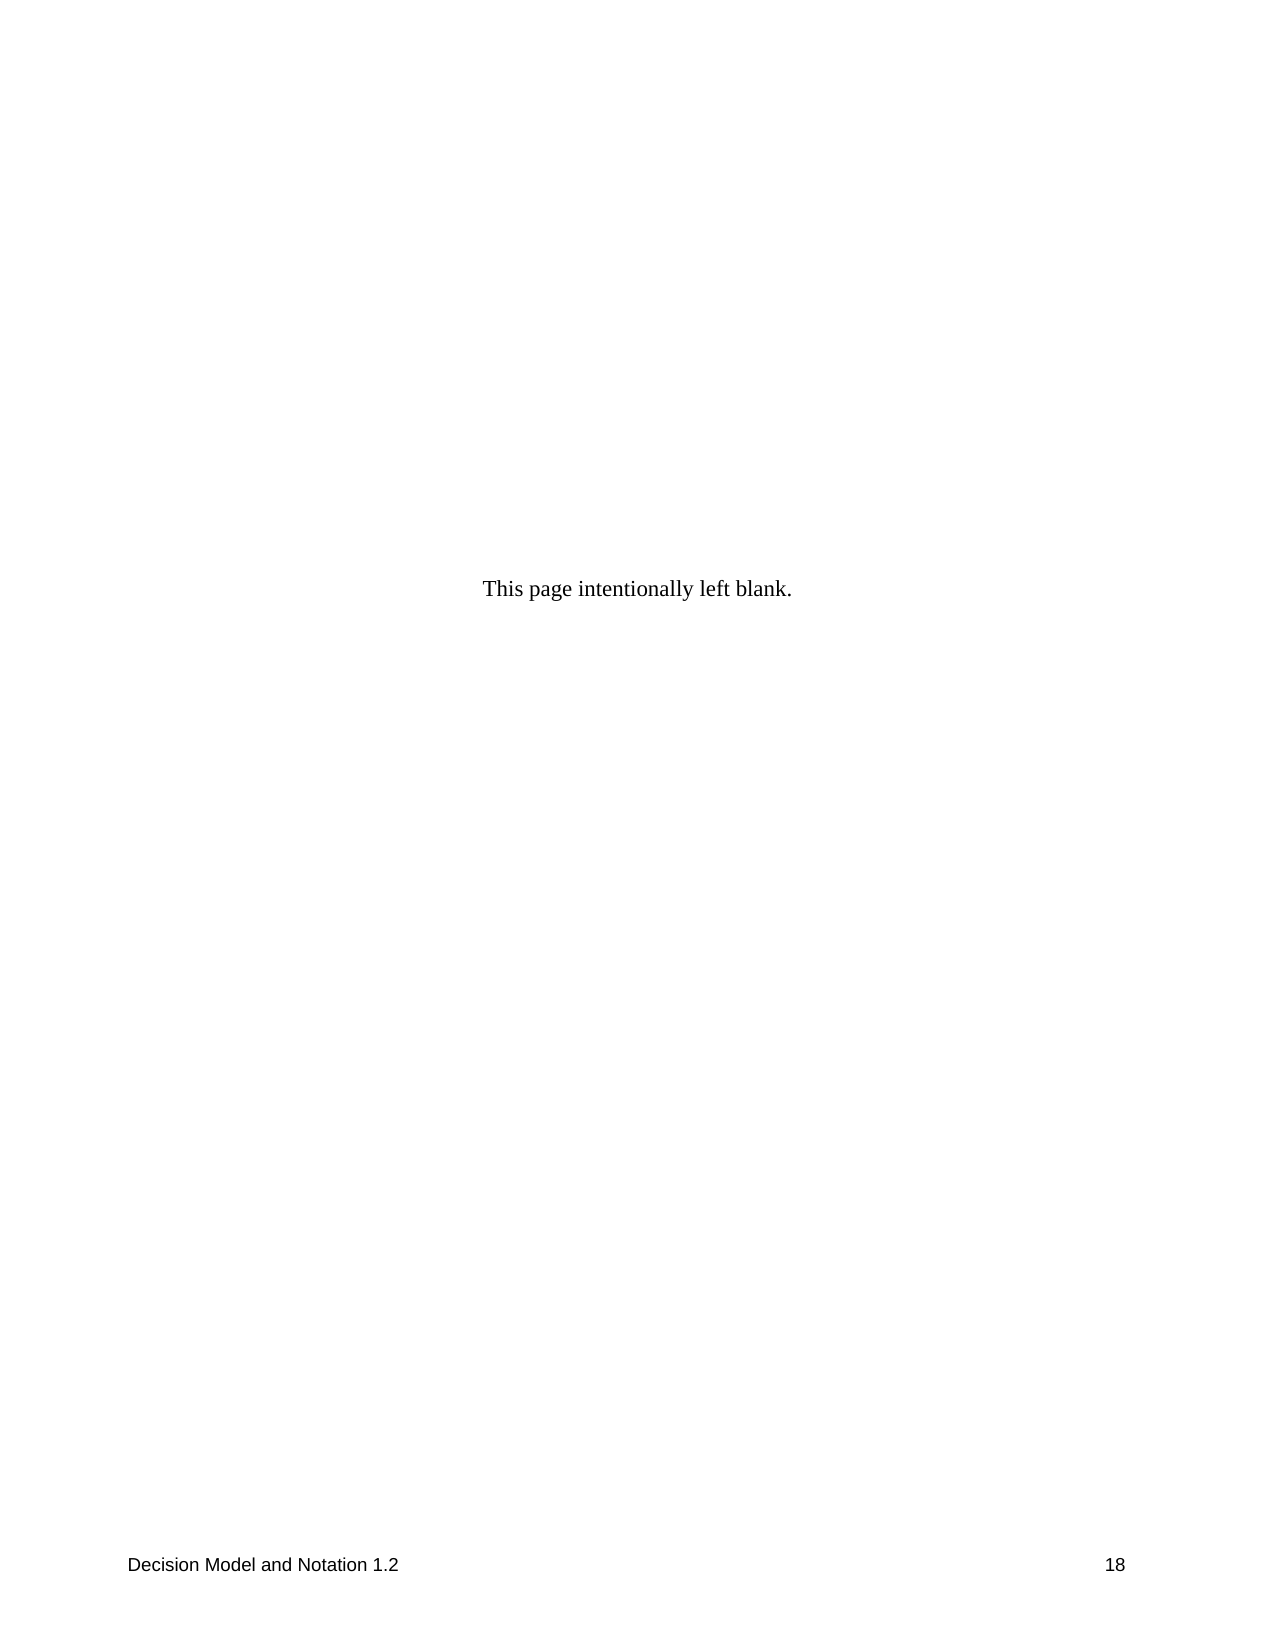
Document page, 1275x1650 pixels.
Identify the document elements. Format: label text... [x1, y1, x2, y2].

text This page intentionally left blank. [127, 575, 1147, 602]
